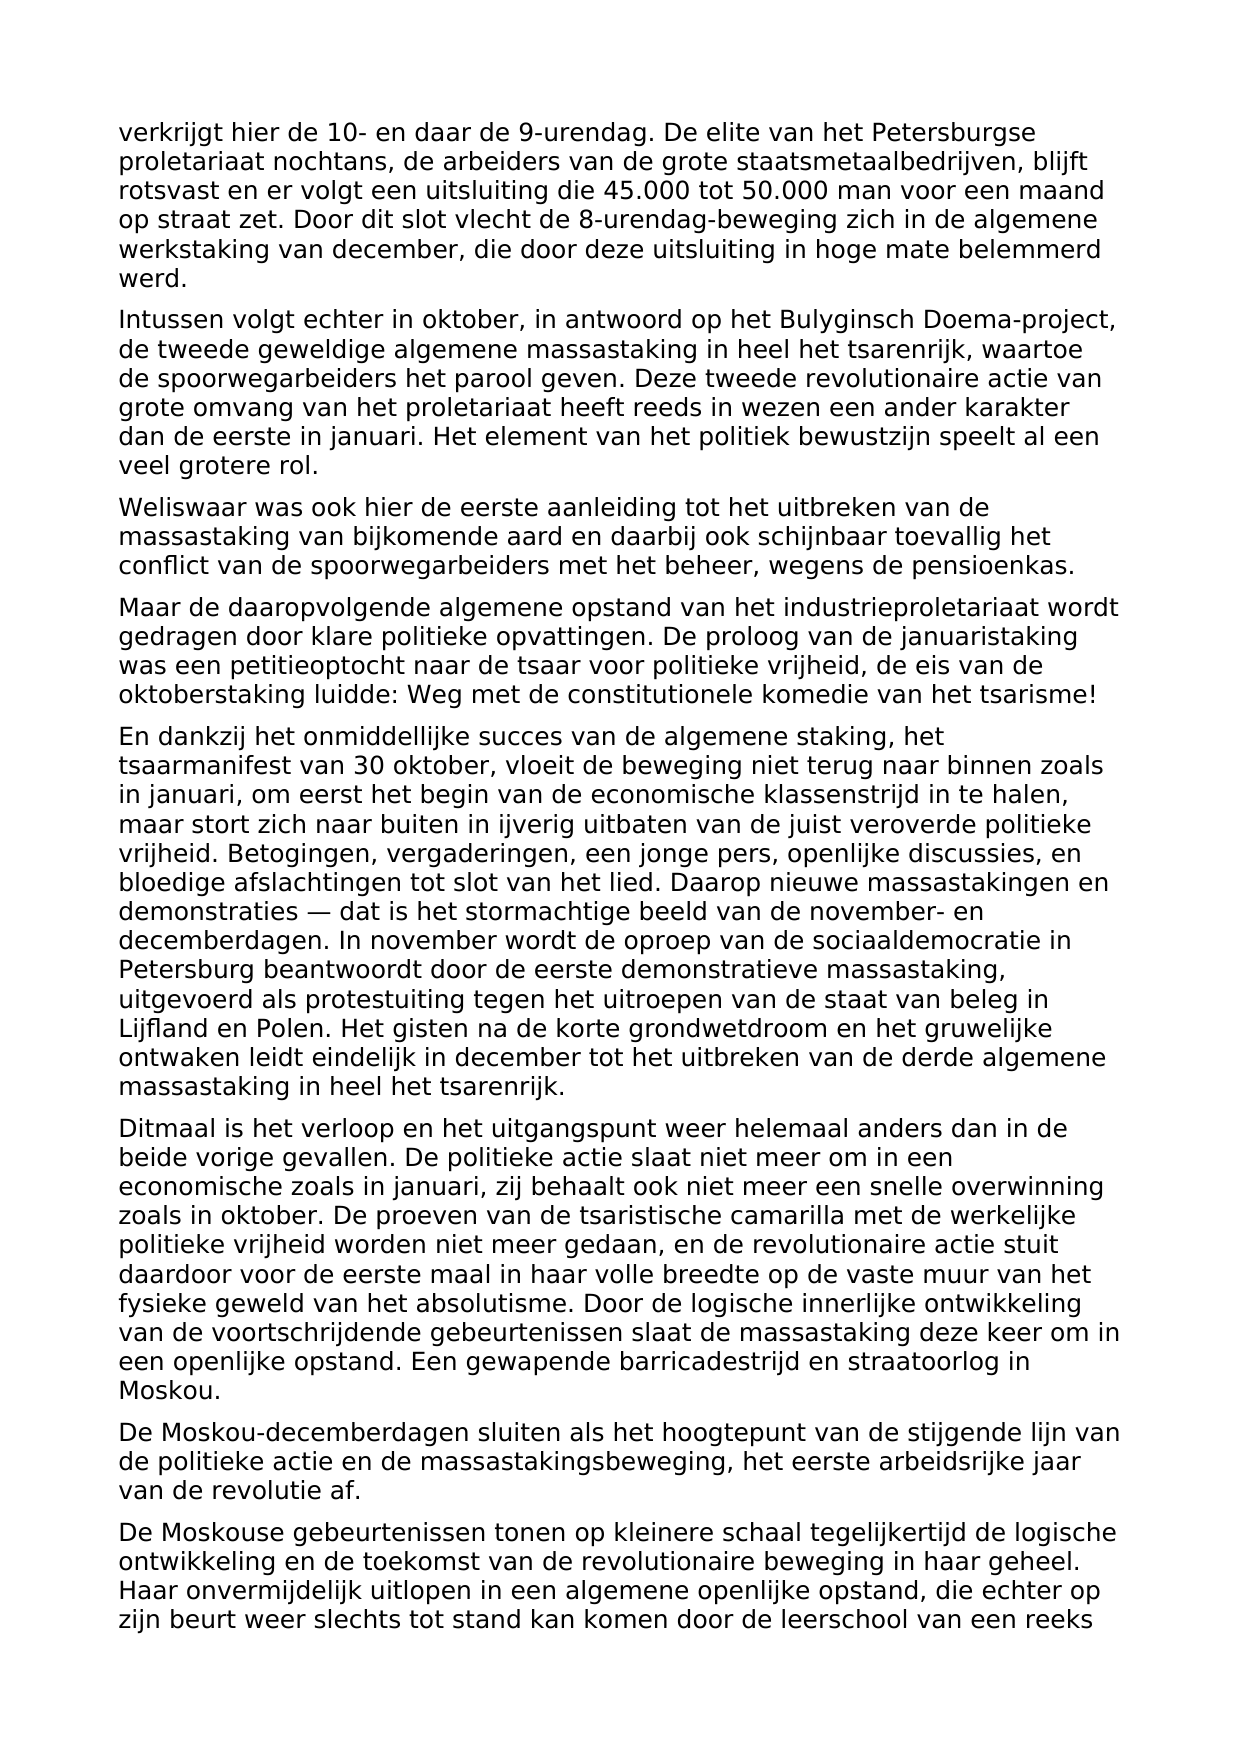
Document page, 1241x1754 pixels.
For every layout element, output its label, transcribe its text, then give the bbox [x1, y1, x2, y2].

text En dankzij het onmiddellijke succes van de algemene staking, het tsaarmanifest van 30 oktober, vloeit de beweging niet terug naar binnen zoals in januari, om eerst het begin van de economische klassenstrijd in te halen, maar stort zich naar buiten in ijverig uitbaten van de juist veroverde politieke vrijheid. Betogingen, vergaderingen, een jonge pers, openlijke discussies, en bloedige afslachtingen tot slot van het lied. Daarop nieuwe massastakingen en demonstraties — dat is het stormachtige beeld van de november- en decemberdagen. In november wordt de oproep van de sociaaldemocratie in Petersburg beantwoordt door de eerste demonstratieve massastaking, uitgevoerd als protestuiting tegen het uitroepen van de staat van beleg in Lijfland en Polen. Het gisten na de korte grondwetdroom en het gruwelijke ontwaken leidt eindelijk in december tot het uitbreken van de derde algemene massastaking in heel het tsarenrijk. [118, 722, 1122, 1101]
text Maar de daaropvolgende algemene opstand van het industrieproletariaat wordt gedragen door klare politieke opvattingen. De proloog van de januaristaking was een petitieoptocht naar de tsaar voor politieke vrijheid, de eis van de oktoberstaking luidde: Weg met de constitutionele komedie van het tsarisme! [118, 593, 1122, 710]
text Intussen volgt echter in oktober, in antwoord op het Bulyginsch Doema-project, de tweede geweldige algemene massastaking in heel het tsarenrijk, waartoe de spoorwegarbeiders het parool geven. Deze tweede revolutionaire actie van grote omvang van het proletariaat heeft reeds in wezen een ander karakter dan de eerste in januari. Het element van het politiek bewustzijn speelt al een veel grotere rol. [118, 306, 1122, 481]
text De Moskou-decemberdagen sluiten als het hoogtepunt van de stijgende lijn van de politieke actie en de massastakingsbeweging, het eerste arbeidsrijke jaar van de revolutie af. [118, 1418, 1122, 1506]
text Ditmaal is het verloop en het uitgangspunt weer helemaal anders dan in de beide vorige gevallen. De politieke actie slaat niet meer om in een economische zoals in januari, zij behaalt ook niet meer een snelle overwinning zoals in oktober. De proeven van de tsaristische camarilla met de werkelijke politieke vrijheid worden niet meer gedaan, en de revolutionaire actie stuit daardoor voor de eerste maal in haar volle breedte op de vaste muur van het fysieke geweld van het absolutisme. Door de logische innerlijke ontwikkeling van de voortschrijdende gebeurtenissen slaat de massastaking deze keer om in een openlijke opstand. Een gewapende barricadestrijd en straatoorlog in Moskou. [118, 1114, 1122, 1406]
text verkrijgt hier de 10- en daar de 9-urendag. De elite van het Petersburgse proletariaat nochtans, de arbeiders van de grote staatsmetaalbedrijven, blijft rotsvast en er volgt een uitsluiting die 45.000 tot 50.000 man voor een maand op straat zet. Door dit slot vlecht de 8-urendag-beweging zich in de algemene werkstaking van december, die door deze uitsluiting in hoge mate belemmerd werd. [118, 118, 1122, 293]
text Weliswaar was ook hier de eerste aanleiding tot het uitbreken van de massastaking van bijkomende aard en daarbij ook schijnbaar toevallig het conflict van de spoorwegarbeiders met het beheer, wegens de pensioenkas. [118, 493, 1122, 581]
text De Moskouse gebeurtenissen tonen op kleinere schaal tegelijkertijd de logische ontwikkeling en de toekomst van de revolutionaire beweging in haar geheel. Haar onvermijdelijk uitlopen in een algemene openlijke opstand, die echter op zijn beurt weer slechts tot stand kan komen door de leerschool van een reeks [118, 1518, 1122, 1635]
